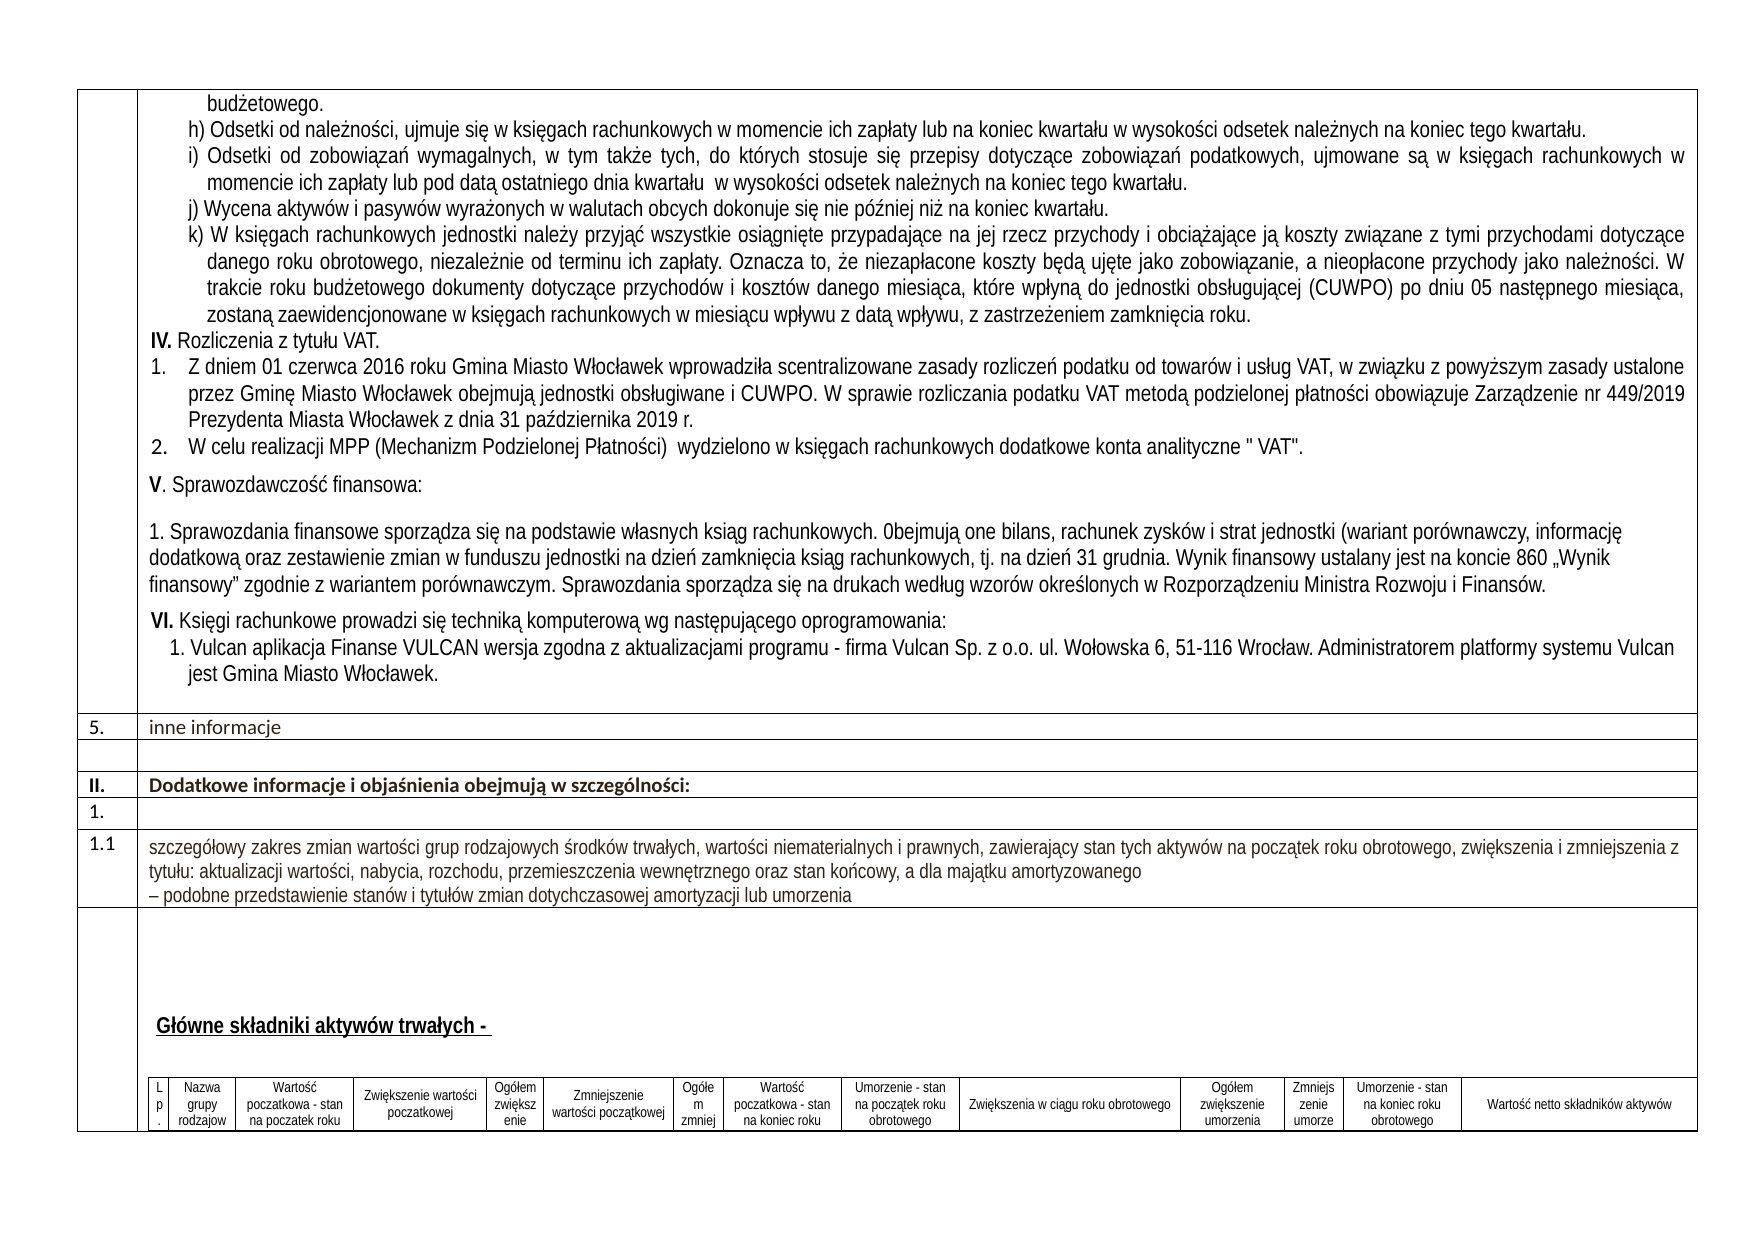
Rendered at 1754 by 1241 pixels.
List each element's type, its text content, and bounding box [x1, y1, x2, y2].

table_cell 5. [78, 714, 137, 739]
table_cell [78, 90, 137, 713]
table_cell [78, 740, 137, 771]
table_cell [1284, 1043, 1343, 1077]
table_cell [1181, 1043, 1284, 1077]
table_cell Wartość poczatkowa - stan na koniec roku [724, 1078, 841, 1130]
table_cell Zwiększenie wartości poczatkowej [354, 1078, 486, 1130]
table_cell Wartość netto składników aktywów [1462, 1078, 1697, 1130]
table_cell [236, 1043, 354, 1077]
table_cell II. [78, 772, 137, 797]
table_cell Wartość poczatkowa - stan na poczatek roku [236, 1078, 353, 1130]
table_cell Ogółem zmniej [674, 1078, 723, 1130]
table_cell [1018, 1043, 1122, 1077]
table_cell [640, 1043, 673, 1077]
table_cell [138, 798, 1697, 829]
table_cell [138, 740, 1697, 771]
table_cell [149, 1043, 169, 1077]
table_cell [487, 1043, 543, 1077]
table_cell [674, 1043, 723, 1077]
table_cell Lp. [149, 1078, 168, 1130]
table_cell Ogółem zwiększenie umorzenia [1181, 1078, 1284, 1130]
table_cell Zwiększenia w ciągu roku obrotowego [960, 1078, 1180, 1130]
table_cell 1.1 [78, 830, 137, 907]
table_cell [78, 908, 137, 1131]
table_cell [1122, 1043, 1181, 1077]
table_cell [959, 1043, 1018, 1077]
table_cell [1579, 1043, 1697, 1077]
table_cell [398, 1043, 441, 1077]
table_cell 1. [78, 798, 137, 829]
table_cell [582, 1043, 640, 1077]
table_cell Ogółem zwiększenie [487, 1078, 543, 1130]
table_cell Zmniejszenie umorze [1285, 1078, 1343, 1130]
table_header Główne składniki aktywów trwałych - [149, 1008, 1697, 1042]
table_cell [1343, 1043, 1461, 1077]
table_cell Zmniejszenie wartości początkowej [544, 1078, 673, 1130]
table_cell Umorzenie - stan na początek roku obrotowego [842, 1078, 959, 1130]
table_cell [354, 1043, 398, 1077]
table_cell [441, 1043, 487, 1077]
table_cell [841, 1043, 959, 1077]
table_cell Umorzenie - stan na koniec roku obrotowego [1344, 1078, 1461, 1130]
table_cell [138, 908, 1697, 1131]
table_cell Dodatkowe informacje i objaśnienia obejmują w szczególności: [138, 772, 1697, 797]
table_cell inne informacje [138, 714, 1697, 739]
table_cell [169, 1043, 236, 1077]
table_cell Nazwa grupy rodzajow [169, 1078, 235, 1130]
table_cell [544, 1043, 582, 1077]
table_cell [1461, 1043, 1579, 1077]
table_cell budżetowego. h) Odsetki od należności, ujmuje się w księgach rachunkowych w momencie ich zapłaty lub na koniec kwartału w wysokości odsetek należnych na koniec tego kwartału. i) Odsetki od zobowiązań wymagalnych, w tym także tych, do których stosuje się przepisy dotyczące zobowiązań podatkowych, ujmowane są w księgach rachunkowych w momencie ich zapłaty lub pod datą ostatniego dnia kwartału w wysokości odsetek należnych na koniec tego kwartału. j) Wycena aktywów i pasywów wyrażonych w walutach obcych dokonuje się nie później niż na koniec kwartału. k) W księgach rachunkowych jednostki należy przyjąć wszystkie osiągnięte przypadające na jej rzecz przychody i obciążające ją koszty związane z tymi przychodami dotyczące danego roku obrotowego, niezależnie od terminu ich zapłaty. Oznacza to, że niezapłacone koszty będą ujęte jako zobowiązanie, a nieopłacone przychody jako należności. W trakcie roku budżetowego dokumenty dotyczące przychodów i kosztów danego miesiąca, które wpłyną do jednostki obsługującej (CUWPO) po dniu 05 następnego miesiąca, zostaną zaewidencjonowane w księgach rachunkowych w miesiącu wpływu z datą wpływu, z zastrzeżeniem zamknięcia roku. IV. Rozliczenia z tytułu VAT. Z dniem 01 czerwca 2016 roku Gmina Miasto Włocławek wprowadziła scentralizowane zasady rozliczeń podatku od towarów i usług VAT, w związku z powyższym zasady ustalone przez Gminę Miasto Włocławek obejmują jednostki obsługiwane i CUWPO. W sprawie rozliczania podatku VAT metodą podzielonej płatności obowiązuje Zarządzenie nr 449/2019 Prezydenta Miasta Włocławek z dnia 31 października 2019 r. W celu realizacji MPP (Mechanizm Podzielonej Płatności) wydzielono w księgach rachunkowych dodatkowe konta analityczne " VAT". V. Sprawozdawczość finansowa: 1. Sprawozdania finansowe sporządza się na podstawie własnych ksiąg rachunkowych. 0bejmują one bilans, rachunek zysków i strat jednostki (wariant porównawczy, informację dodatkową oraz zestawienie zmian w funduszu jednostki na dzień zamknięcia ksiąg rachunkowych, tj. na dzień 31 grudnia. Wynik finansowy ustalany jest na koncie 860 „Wynik finansowy” zgodnie z wariantem porównawczym. Sprawozdania sporządza się na drukach według wzorów określonych w Rozporządzeniu Ministra Rozwoju i Finansów. VI. Księgi rachunkowe prowadzi się techniką komputerową wg następującego oprogramowania: 1. Vulcan aplikacja Finanse VULCAN wersja zgodna z aktualizacjami programu - firma Vulcan Sp. z o.o. ul. Wołowska 6, 51-116 Wrocław. Administratorem platformy systemu Vulcan jest Gmina Miasto Włocławek. [138, 90, 1697, 713]
table_cell szczegółowy zakres zmian wartości grup rodzajowych środków trwałych, wartości niematerialnych i prawnych, zawierający stan tych aktywów na początek roku obrotowego, zwiększenia i zmniejszenia z tytułu: aktualizacji wartości, nabycia, rozchodu, przemieszczenia wewnętrznego oraz stan końcowy, a dla majątku amortyzowanego – podobne przedstawienie stanów i tytułów zmian dotychczasowej amortyzacji lub umorzenia [138, 830, 1697, 907]
table_cell [723, 1043, 841, 1077]
